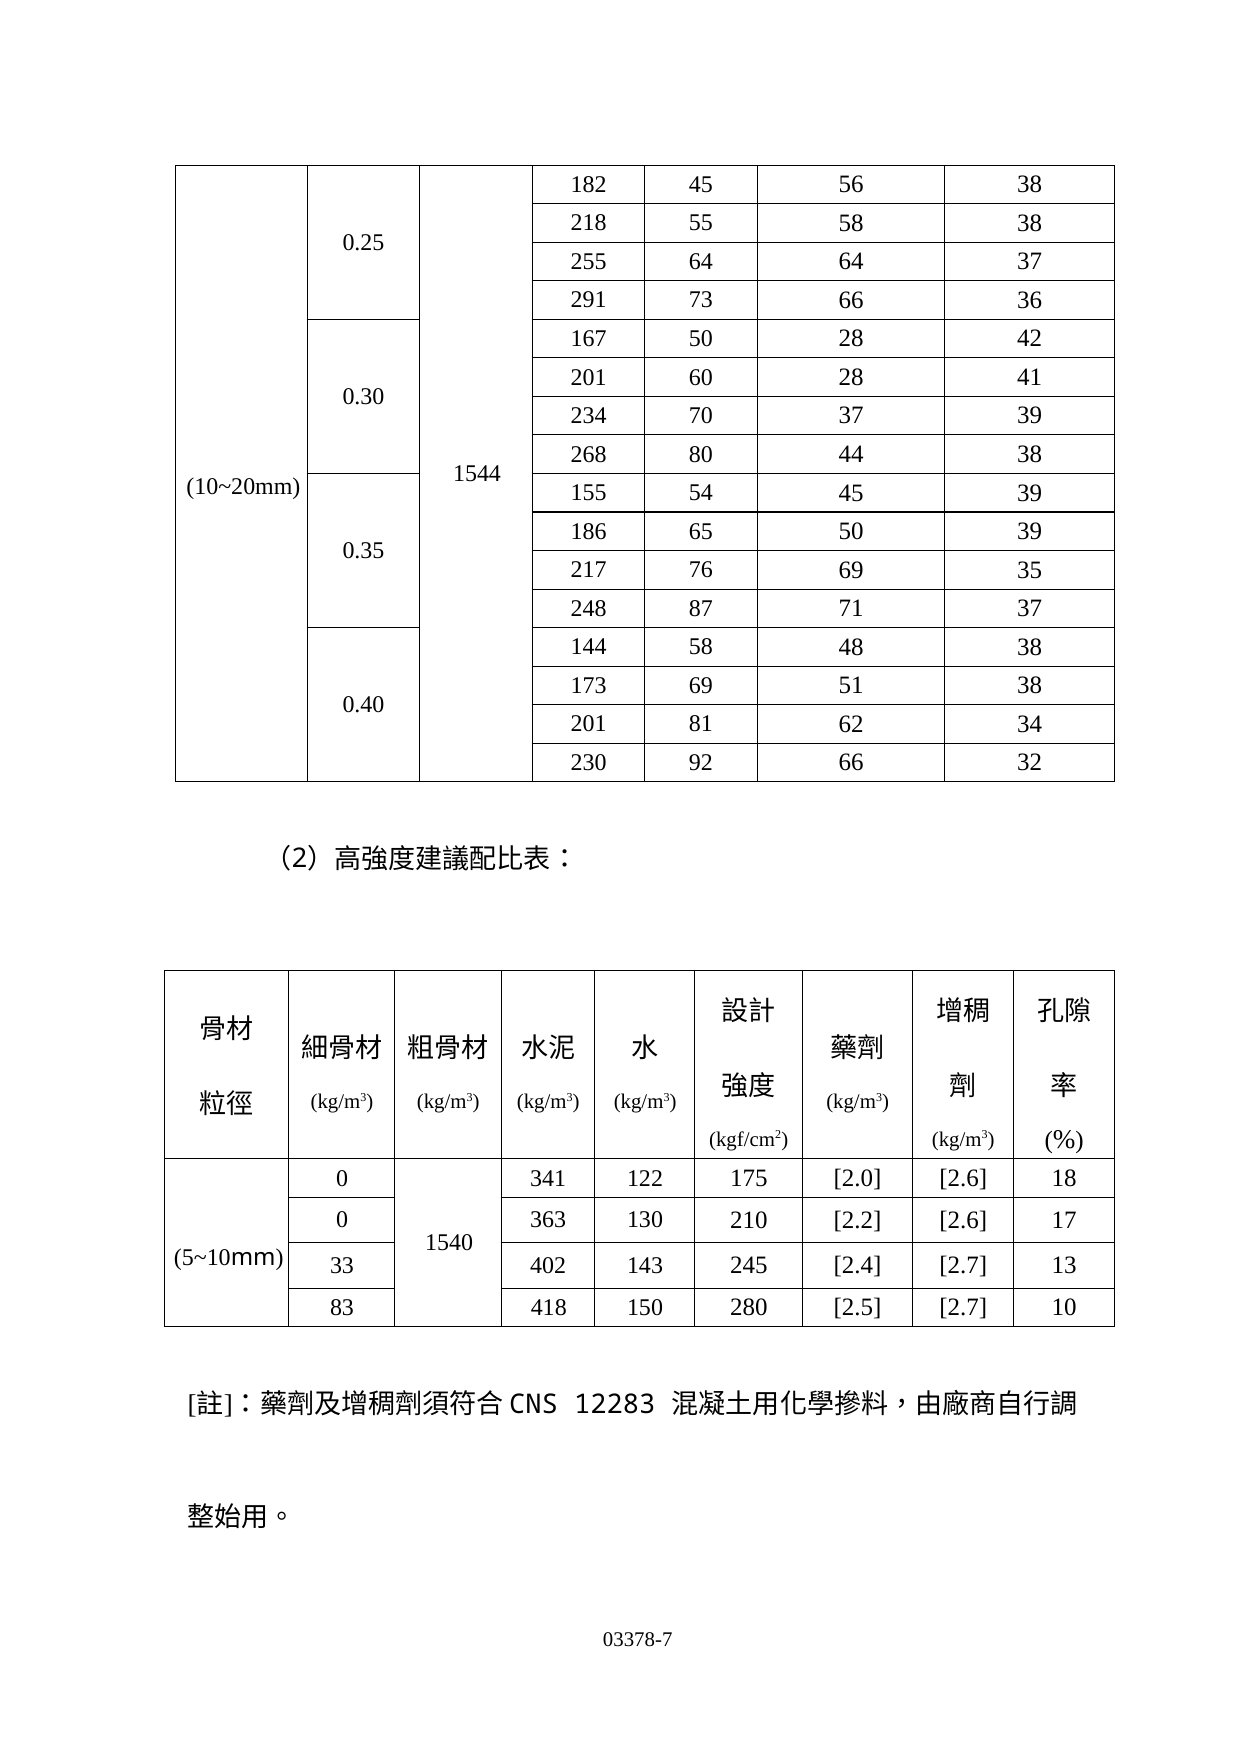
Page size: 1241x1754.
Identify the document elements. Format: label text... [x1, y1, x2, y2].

table_cell [2.7] [913, 1289, 1013, 1326]
table_cell 87 [645, 590, 757, 627]
table_cell 150 [595, 1289, 694, 1326]
table_cell 0 [289, 1198, 394, 1242]
table_cell [2.6] [913, 1198, 1013, 1242]
table_cell 1544 [420, 166, 532, 781]
table_cell 37 [945, 243, 1114, 280]
table_cell 83 [289, 1289, 394, 1326]
table_cell 42 [945, 320, 1114, 357]
table_cell 37 [758, 397, 944, 434]
table_cell 34 [945, 705, 1114, 743]
table_cell 51 [758, 667, 944, 704]
table_cell 13 [1014, 1243, 1114, 1287]
table_cell [2.0] [803, 1159, 912, 1197]
table_cell 291 [533, 281, 644, 319]
table_cell 218 [533, 204, 644, 242]
table_header 細骨材 (kg/m3) [289, 971, 394, 1158]
table_header 水 (kg/m3) [595, 971, 694, 1158]
table_cell 54 [645, 474, 757, 511]
table_cell 173 [533, 667, 644, 704]
table_cell 62 [758, 705, 944, 743]
table_cell [2.2] [803, 1198, 912, 1242]
table_cell 122 [595, 1159, 694, 1197]
table_cell [2.5] [803, 1289, 912, 1326]
table_cell 65 [645, 513, 757, 550]
table_cell 66 [758, 744, 944, 781]
table_cell 38 [945, 628, 1114, 666]
table_cell 167 [533, 320, 644, 357]
table_cell 50 [645, 320, 757, 357]
table_cell 175 [695, 1159, 802, 1197]
table_header 水泥 (kg/m3) [502, 971, 594, 1158]
table_cell 92 [645, 744, 757, 781]
table_cell (5~10mm) [165, 1159, 288, 1326]
table_cell 130 [595, 1198, 694, 1242]
table_cell 0 [289, 1159, 394, 1197]
table_cell 35 [945, 551, 1114, 588]
table_cell 144 [533, 628, 644, 666]
table_cell 66 [758, 281, 944, 319]
table_cell 55 [645, 204, 757, 242]
table_cell 41 [945, 358, 1114, 396]
table_cell 45 [645, 166, 757, 203]
table_cell 44 [758, 435, 944, 473]
table_cell 48 [758, 628, 944, 666]
table_cell 143 [595, 1243, 694, 1287]
table_cell 70 [645, 397, 757, 434]
table_cell 32 [945, 744, 1114, 781]
table_cell 38 [945, 435, 1114, 473]
table_cell 64 [645, 243, 757, 280]
table_cell 210 [695, 1198, 802, 1242]
table_cell 1540 [395, 1159, 501, 1326]
table_cell (10~20mm) [176, 166, 307, 781]
table_cell [2.7] [913, 1243, 1013, 1287]
table_header 粗骨材 (kg/m3) [395, 971, 501, 1158]
table_cell 280 [695, 1289, 802, 1326]
table_cell 28 [758, 320, 944, 357]
table_cell 268 [533, 435, 644, 473]
table_cell 418 [502, 1289, 594, 1326]
table_cell 341 [502, 1159, 594, 1197]
table_cell 155 [533, 474, 644, 511]
table_cell 69 [645, 667, 757, 704]
table_cell 245 [695, 1243, 802, 1287]
text [註]：藥劑及增稠劑須符合CNS 12283 混凝土用化學摻料，由廠商自行調整始用。 [187, 1364, 1087, 1552]
table_cell 402 [502, 1243, 594, 1287]
table_cell 201 [533, 358, 644, 396]
table_cell 45 [758, 474, 944, 511]
table_cell 73 [645, 281, 757, 319]
text （2）高強度建議配比表： [264, 820, 1087, 895]
table_cell 64 [758, 243, 944, 280]
table_cell 230 [533, 744, 644, 781]
table_header 藥劑 (kg/m3) [803, 971, 912, 1158]
table_cell 60 [645, 358, 757, 396]
table_cell 58 [758, 204, 944, 242]
table_cell 0.35 [308, 474, 419, 627]
table_cell 58 [645, 628, 757, 666]
table_cell 36 [945, 281, 1114, 319]
table_cell 0.40 [308, 628, 419, 781]
table_header 骨材 粒徑 [165, 971, 288, 1158]
table_cell 0.25 [308, 166, 419, 319]
table_cell 234 [533, 397, 644, 434]
table_cell 50 [758, 513, 944, 550]
table_cell 17 [1014, 1198, 1114, 1242]
table_header 設計 強度 (kgf/cm2) [695, 971, 802, 1158]
table_cell 39 [945, 513, 1114, 550]
table_cell 81 [645, 705, 757, 743]
table_cell 255 [533, 243, 644, 280]
table_header 增稠劑 (kg/m3) [913, 971, 1013, 1158]
table_cell 71 [758, 590, 944, 627]
table_cell 38 [945, 166, 1114, 203]
table_cell 39 [945, 397, 1114, 434]
table_cell 56 [758, 166, 944, 203]
table_cell 0.30 [308, 320, 419, 473]
table_cell 10 [1014, 1289, 1114, 1326]
table_cell 18 [1014, 1159, 1114, 1197]
table_cell 38 [945, 667, 1114, 704]
table_cell 201 [533, 705, 644, 743]
table_cell 38 [945, 204, 1114, 242]
table_cell 37 [945, 590, 1114, 627]
table_cell 363 [502, 1198, 594, 1242]
table_header 孔隙率 (%) [1014, 971, 1114, 1158]
table_cell [2.6] [913, 1159, 1013, 1197]
table_cell [2.4] [803, 1243, 912, 1287]
table_cell 69 [758, 551, 944, 588]
table_cell 33 [289, 1243, 394, 1287]
table_cell 76 [645, 551, 757, 588]
table_cell 39 [945, 474, 1114, 511]
table_cell 186 [533, 513, 644, 550]
table_cell 182 [533, 166, 644, 203]
table_cell 28 [758, 358, 944, 396]
table_cell 80 [645, 435, 757, 473]
table_cell 217 [533, 551, 644, 588]
table_cell 248 [533, 590, 644, 627]
